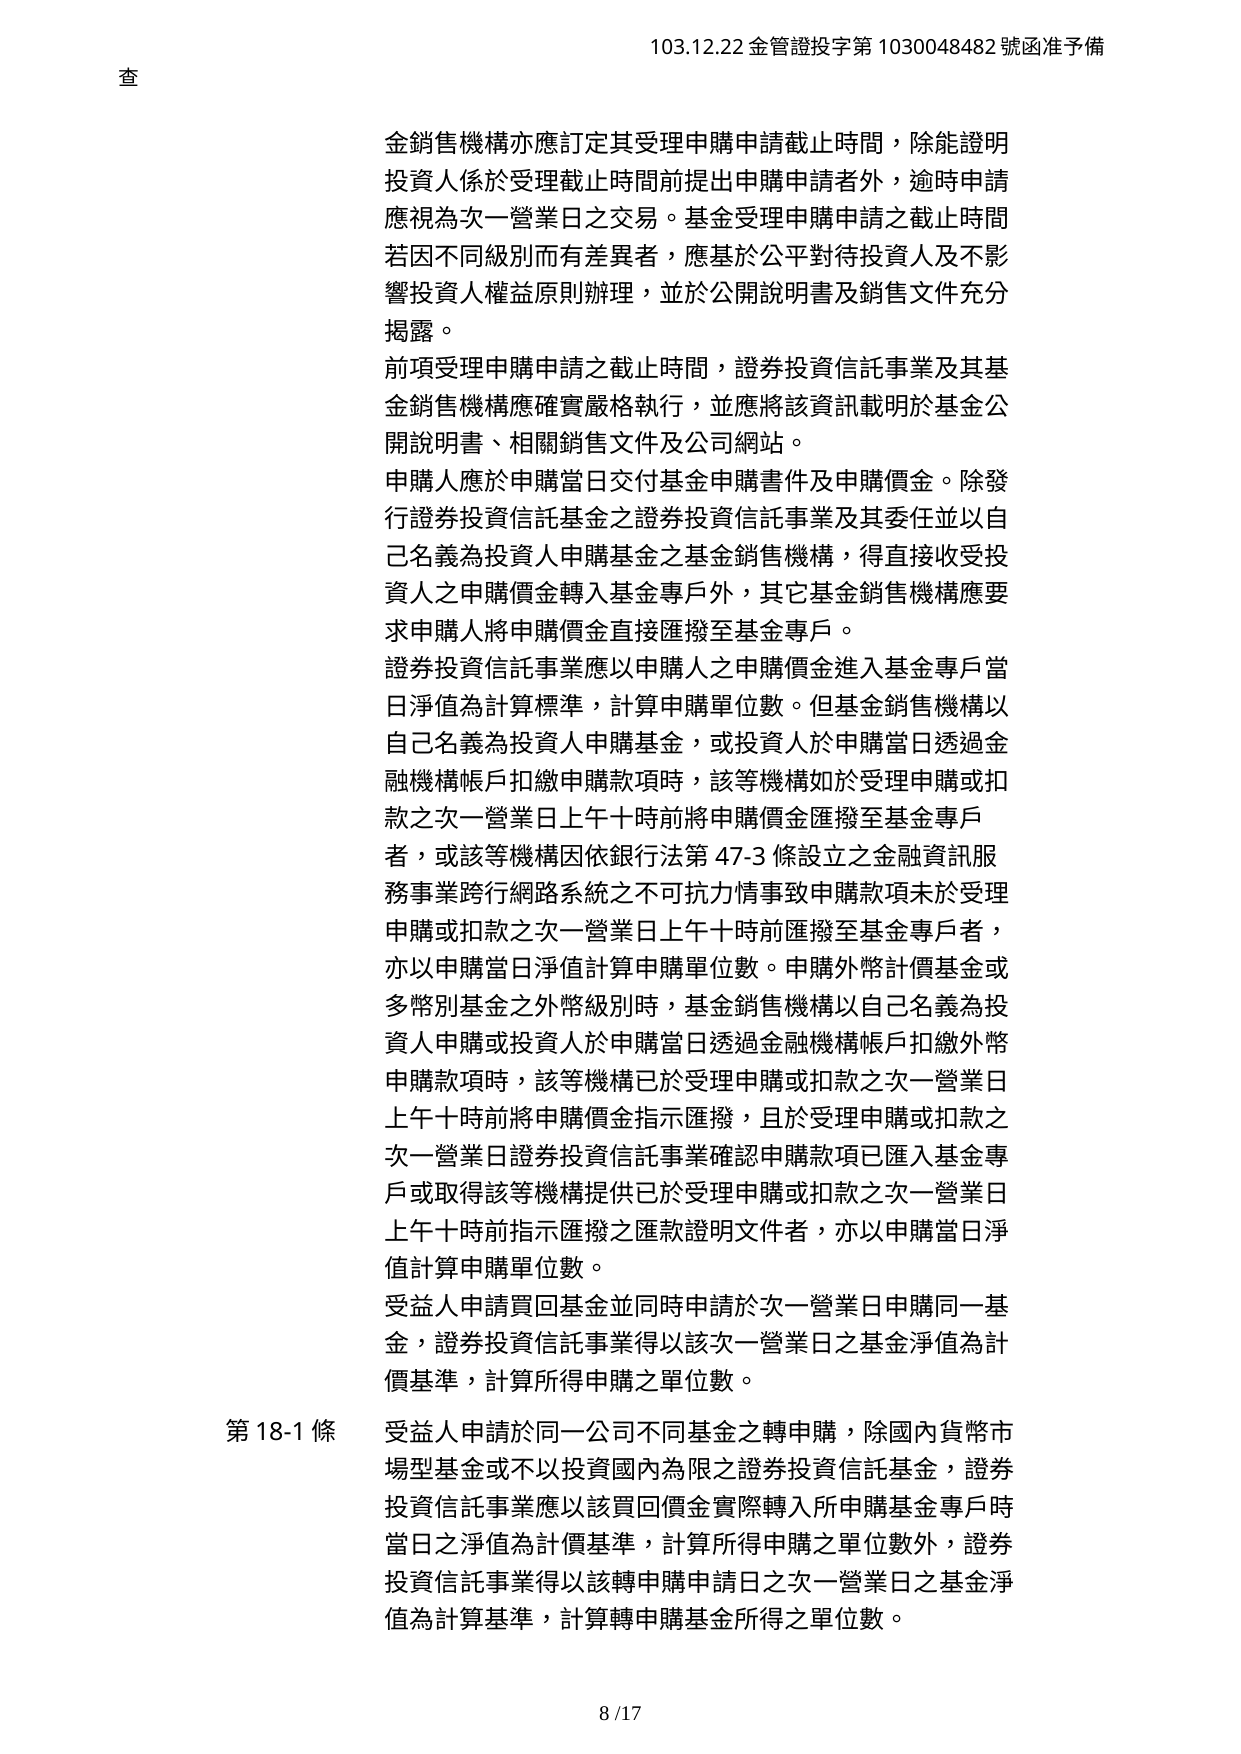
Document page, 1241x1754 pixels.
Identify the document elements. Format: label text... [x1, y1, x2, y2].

table_cell 金銷售機構亦應訂定其受理申購申請截止時間，除能證明投資人係於受理截止時間前提出申購申請者外，逾時申請應視為次一營業日之交易。基金受理申購申請之截止時間若因不同級別而有差異者，應基於公平對待投資人及不影響投資人權益原則辦理，並於公開說明書及銷售文件充分揭露。 前項受理申購申請之截止時間，證券投資信託事業及其基金銷售機構應確實嚴格執行，並應將該資訊載明於基金公開說明書、相關銷售文件及公司網站。 申購人應於申購當日交付基金申購書件及申購價金。除發行證券投資信託基金之證券投資信託事業及其委任並以自己名義為投資人申購基金之基金銷售機構，得直接收受投資人之申購價金轉入基金專戶外，其它基金銷售機構應要求申購人將申購價金直接匯撥至基金專戶。 證券投資信託事業應以申購人之申購價金進入基金專戶當日淨值為計算標準，計算申購單位數。但基金銷售機構以自己名義為投資人申購基金，或投資人於申購當日透過金融機構帳戶扣繳申購款項時，該等機構如於受理申購或扣款之次一營業日上午十時前將申購價金匯撥至基金專戶者，或該等機構因依銀行法第 47-3 條設立之金融資訊服務事業跨行網路系統之不可抗力情事致申購款項未於受理申購或扣款之次一營業日上午十時前匯撥至基金專戶者，亦以申購當日淨值計算申購單位數。申購外幣計價基金或多幣別基金之外幣級別時，基金銷售機構以自己名義為投資人申購或投資人於申購當日透過金融機構帳戶扣繳外幣申購款項時，該等機構已於受理申購或扣款之次一營業日上午十時前將申購價金指示匯撥，且於受理申購或扣款之次一營業日證券投資信託事業確認申購款項已匯入基金專戶或取得該等機構提供已於受理申購或扣款之次一營業日上午十時前指示匯撥之匯款證明文件者，亦以申購當日淨值計算申購單位數。 受益人申請買回基金並同時申請於次一營業日申購同一基金，證券投資信託事業得以該次一營業日之基金淨值為計價基準，計算所得申購之單位數。 [378, 117, 1022, 1404]
table_cell 第18-1條 [219, 1405, 378, 1642]
table_cell [219, 117, 378, 1404]
table_cell 受益人申請於同一公司不同基金之轉申購，除國內貨幣市場型基金或不以投資國內為限之證券投資信託基金，證券投資信託事業應以該買回價金實際轉入所申購基金專戶時當日之淨值為計價基準，計算所得申購之單位數外，證券投資信託事業得以該轉申購申請日之次一營業日之基金淨值為計算基準，計算轉申購基金所得之單位數。 [378, 1405, 1022, 1642]
